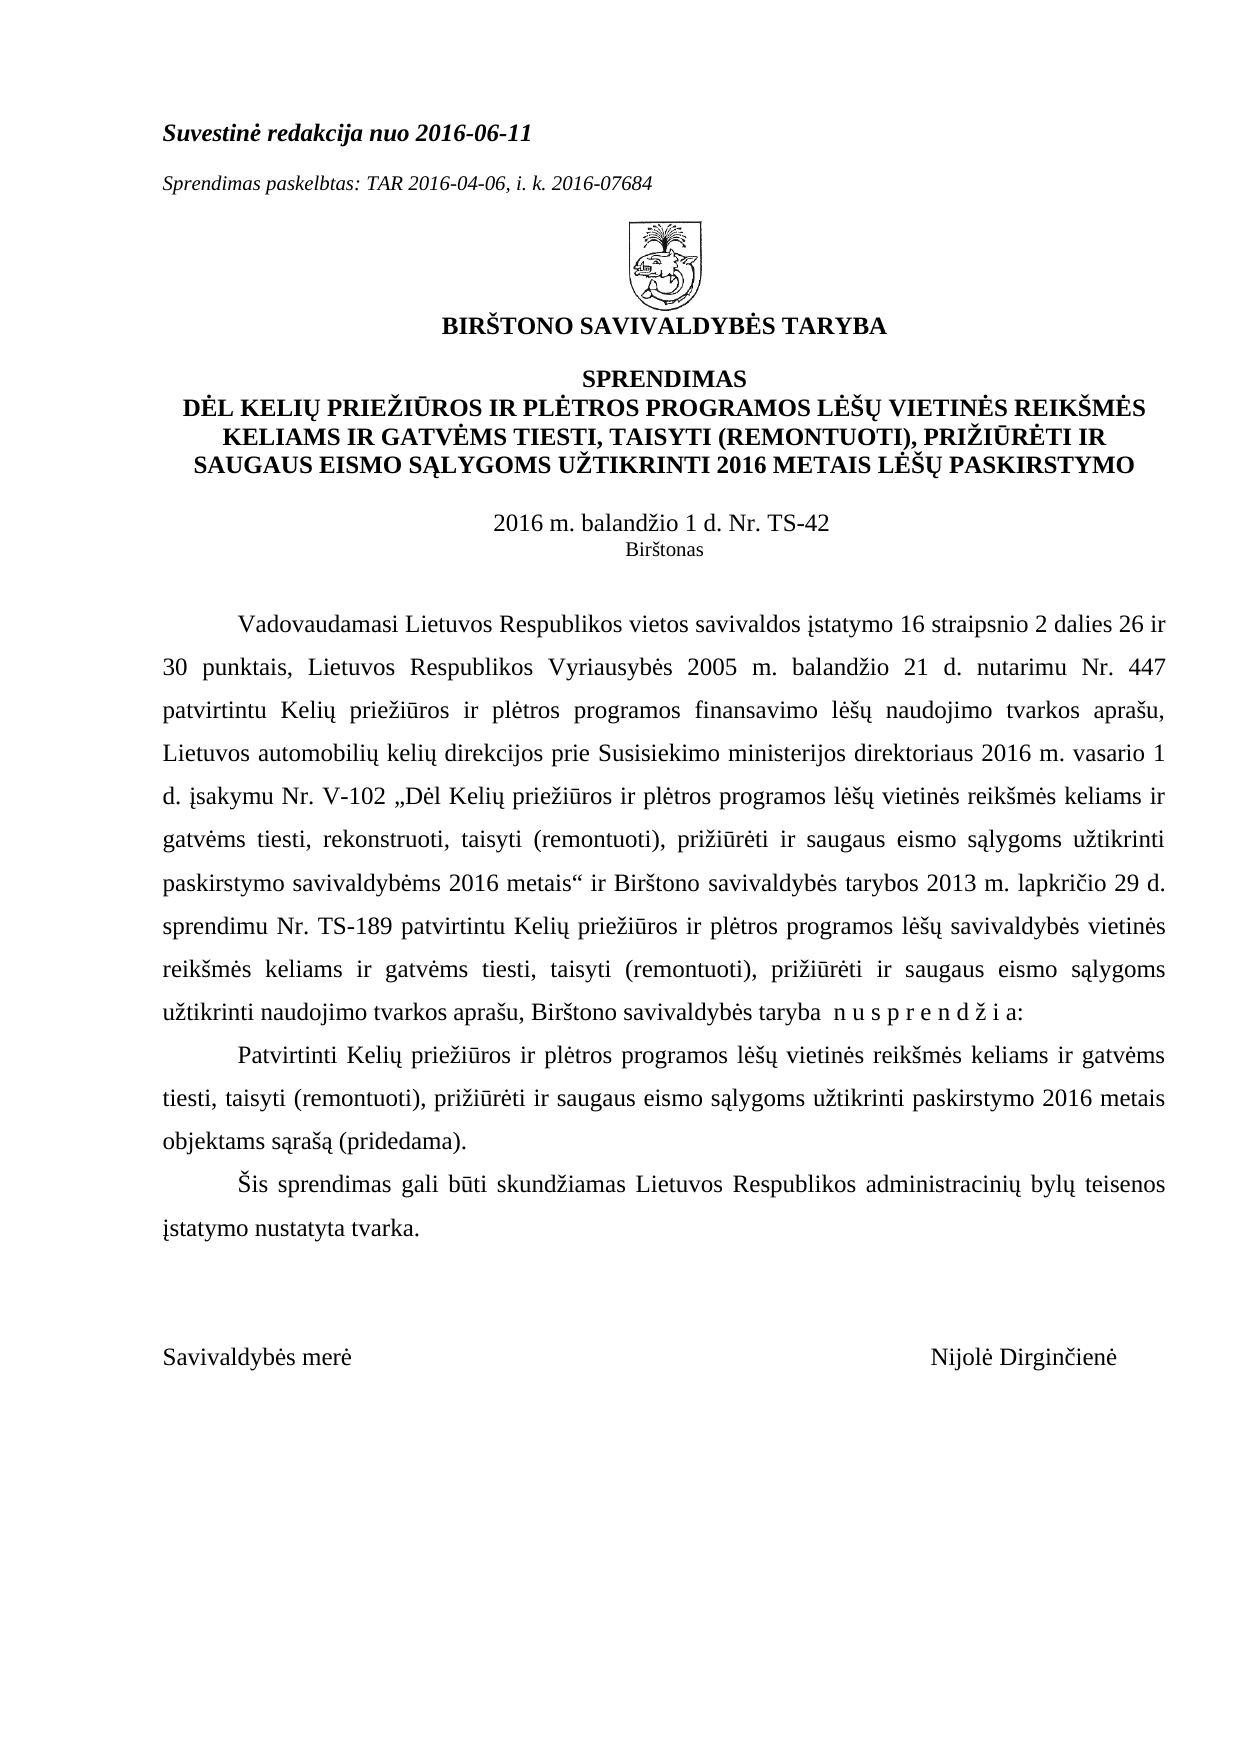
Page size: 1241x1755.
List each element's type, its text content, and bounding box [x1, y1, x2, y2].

text Suvestinė redakcija nuo 2016-06-11 [162, 118, 1167, 147]
text Patvirtinti Kelių priežiūros ir plėtros programos lėšų vietinės reikšmės keliams ir gatvėms tiesti, taisyti (remontuoti), prižiūrėti ir saugaus eismo sąlygoms užtikrinti paskirstymo 2016 metais objektams sąrašą (pridedama). [162, 1040, 1167, 1155]
text BIRŠTONO SAVIVALDYBĖS TARYBA [162, 311, 1167, 340]
text Sprendimas paskelbtas: TAR 2016-04-06, i. k. 2016-07684 [162, 171, 1167, 195]
text SPRENDIMAS [162, 364, 1167, 393]
text Šis sprendimas gali būti skundžiamas Lietuvos Respublikos administracinių bylų teisenos įstatymo nustatyta tvarka. [162, 1169, 1167, 1241]
text Vadovaudamasi Lietuvos Respublikos vietos savivaldos įstatymo 16 straipsnio 2 dalies 26 ir 30 punktais, Lietuvos Respublikos Vyriausybės 2005 m. balandžio 21 d. nutarimu Nr. 447 patvirtintu Kelių priežiūros ir plėtros programos finansavimo lėšų naudojimo tvarkos aprašu, Lietuvos automobilių kelių direkcijos prie Susisiekimo ministerijos direktoriaus 2016 m. vasario 1 d. įsakymu Nr. V-102 „Dėl Kelių priežiūros ir plėtros programos lėšų vietinės reikšmės keliams ir gatvėms tiesti, rekonstruoti, taisyti (remontuoti), prižiūrėti ir saugaus eismo sąlygoms užtikrinti paskirstymo savivaldybėms 2016 metais“ ir Birštono savivaldybės tarybos 2013 m. lapkričio 29 d. sprendimu Nr. TS-189 patvirtintu Kelių priežiūros ir plėtros programos lėšų savivaldybės vietinės reikšmės keliams ir gatvėms tiesti, taisyti (remontuoti), prižiūrėti ir saugaus eismo sąlygoms užtikrinti naudojimo tvarkos aprašu, Birštono savivaldybės taryba n u s p r e n d ž i a: [162, 609, 1167, 1026]
text 2016 m. balandžio 1 d. Nr. TS-42 [162, 508, 1167, 537]
text Savivaldybės merė Nijolė Dirginčienė [162, 1342, 1167, 1371]
text Birštonas [162, 537, 1167, 561]
text DĖL KELIŲ PRIEŽIŪROS IR PLĖTROS PROGRAMOS LĖŠŲ VIETINĖS REIKŠMĖS KELIAMS IR GATVĖMS TIESTI, TAISYTI (REMONTUOTI), PRIŽIŪRĖTI IR SAUGAUS EISMO SĄLYGOMS UŽTIKRINTI 2016 METAIS LĖŠŲ PASKIRSTYMO [162, 393, 1167, 479]
